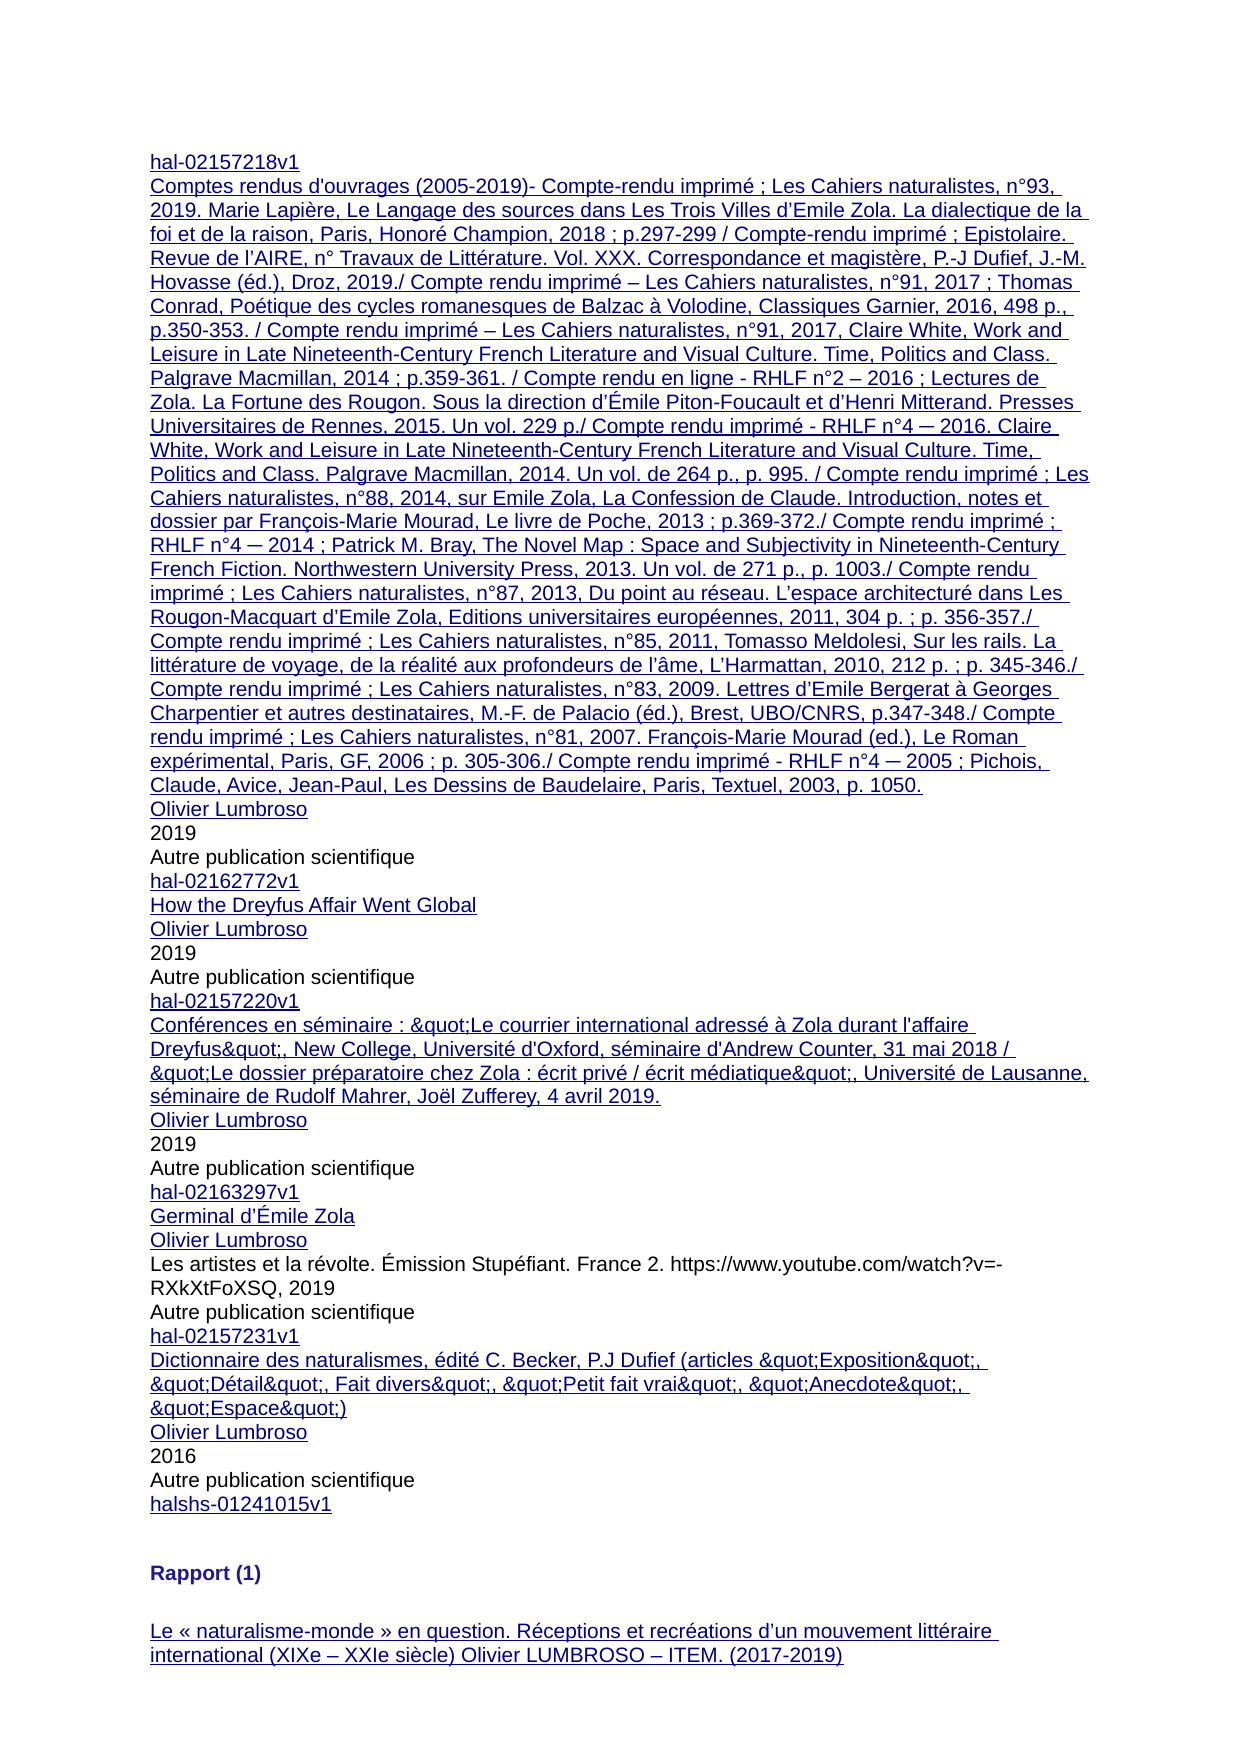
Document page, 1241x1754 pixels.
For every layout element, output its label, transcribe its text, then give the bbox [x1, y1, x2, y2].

subtitle Rapport (1) [150, 1560, 1090, 1584]
table_cell How the Dreyfus Affair Went Global Olivier Lumbroso 2019 Autre publication scientifique hal-02157220v1 [150, 893, 1090, 1012]
table_header Le « naturalisme-monde » en question. Réceptions et recréations d’un mouvement littéraire international (XIXe – XXIe siècle) Olivier LUMBROSO – ITEM. (2017-2019) [150, 1619, 1090, 1667]
table_cell Cahiers naturalistes, n°88, 2014, sur Emile Zola, La Confession de Claude. Introduction, notes et dossier par François-Marie Mourad, Le livre de Poche, 2013 ; p.369-372./ Compte rendu imprimé ; RHLF n°4 ─ 2014 ; Patrick M. Bray, The Novel Map : Space and Subjectivity in Nineteenth-Century French Fiction. Northwestern University Press, 2013. Un vol. de 271 p., p. 1003./ Compte rendu imprimé ; Les Cahiers naturalistes, n°87, 2013, Du point au réseau. L’espace architecturé dans Les Rougon-Macquart d’Emile Zola, Editions universitaires européennes, 2011, 304 p. ; p. 356-357./ Compte rendu imprimé ; Les Cahiers naturalistes, n°85, 2011, Tomasso Meldolesi, Sur les rails. La littérature de voyage, de la réalité aux profondeurs de l’âme, L’Harmattan, 2010, 212 p. ; p. 345-346./ Compte rendu imprimé ; Les Cahiers naturalistes, n°83, 2009. Lettres d’Emile Bergerat à Georges Charpentier et autres destinataires, M.-F. de Palacio (éd.), Brest, UBO/CNRS, p.347-348./ Compte rendu imprimé ; Les Cahiers naturalistes, n°81, 2007. François-Marie Mourad (ed.), Le Roman expérimental, Paris, GF, 2006 ; p. 305-306./ Compte rendu imprimé - RHLF n°4 ─ 2005 ; Pichois, Claude, Avice, Jean-Paul, Les Dessins de Baudelaire, Paris, Textuel, 2003, p. 1050. Olivier Lumbroso 2019 Autre publication scientifique hal-02162772v1 [150, 483, 1090, 893]
table_cell Dictionnaire des naturalismes, édité C. Becker, P.J Dufief (articles &quot;Exposition&quot;, &quot;Détail&quot;, Fait divers&quot;, &quot;Petit fait vrai&quot;, &quot;Anecdote&quot;, &quot;Espace&quot;) Olivier Lumbroso 2016 Autre publication scientifique halshs-01241015v1 [150, 1348, 1090, 1516]
table_cell Conférences en séminaire : &quot;Le courrier international adressé à Zola durant l'affaire Dreyfus&quot;, New College, Université d'Oxford, séminaire d'Andrew Counter, 31 mai 2018 / &quot;Le dossier préparatoire chez Zola : écrit privé / écrit médiatique&quot;, Université de Lausanne, séminaire de Rudolf Mahrer, Joël Zufferey, 4 avril 2019. Olivier Lumbroso 2019 Autre publication scientifique hal-02163297v1 [150, 1013, 1090, 1204]
table_cell hal-02157218v1 [150, 150, 1090, 174]
table_cell Comptes rendus d'ouvrages (2005-2019)- Compte-rendu imprimé ; Les Cahiers naturalistes, n°93, 2019. Marie Lapière, Le Langage des sources dans Les Trois Villes d’Emile Zola. La dialectique de la foi et de la raison, Paris, Honoré Champion, 2018 ; p.297-299 / Compte-rendu imprimé ; Epistolaire. Revue de l’AIRE, n° Travaux de Littérature. Vol. XXX. Correspondance et magistère, P.-J Dufief, J.-M. Hovasse (éd.), Droz, 2019./ Compte rendu imprimé – Les Cahiers naturalistes, n°91, 2017 ; Thomas Conrad, Poétique des cycles romanesques de Balzac à Volodine, Classiques Garnier, 2016, 498 p., p.350-353. / Compte rendu imprimé – Les Cahiers naturalistes, n°91, 2017, Claire White, Work and Leisure in Late Nineteenth-Century French Literature and Visual Culture. Time, Politics and Class. Palgrave Macmillan, 2014 ; p.359-361. / Compte rendu en ligne - RHLF n°2 – 2016 ; Lectures de Zola. La Fortune des Rougon. Sous la direction d’Émile Piton-Foucault et d’Henri Mitterand. Presses Universitaires de Rennes, 2015. Un vol. 229 p./ Compte rendu imprimé - RHLF n°4 ─ 2016. Claire White, Work and Leisure in Late Nineteenth-Century French Literature and Visual Culture. Time, Politics and Class. Palgrave Macmillan, 2014. Un vol. de 264 p., p. 995. / Compte rendu imprimé ; Les [150, 174, 1090, 482]
table_cell Germinal d’Émile Zola Olivier Lumbroso Les artistes et la révolte. Émission Stupéfiant. France 2. https://www.youtube.com/watch?v=-RXkXtFoXSQ, 2019 Autre publication scientifique hal-02157231v1 [150, 1204, 1090, 1348]
